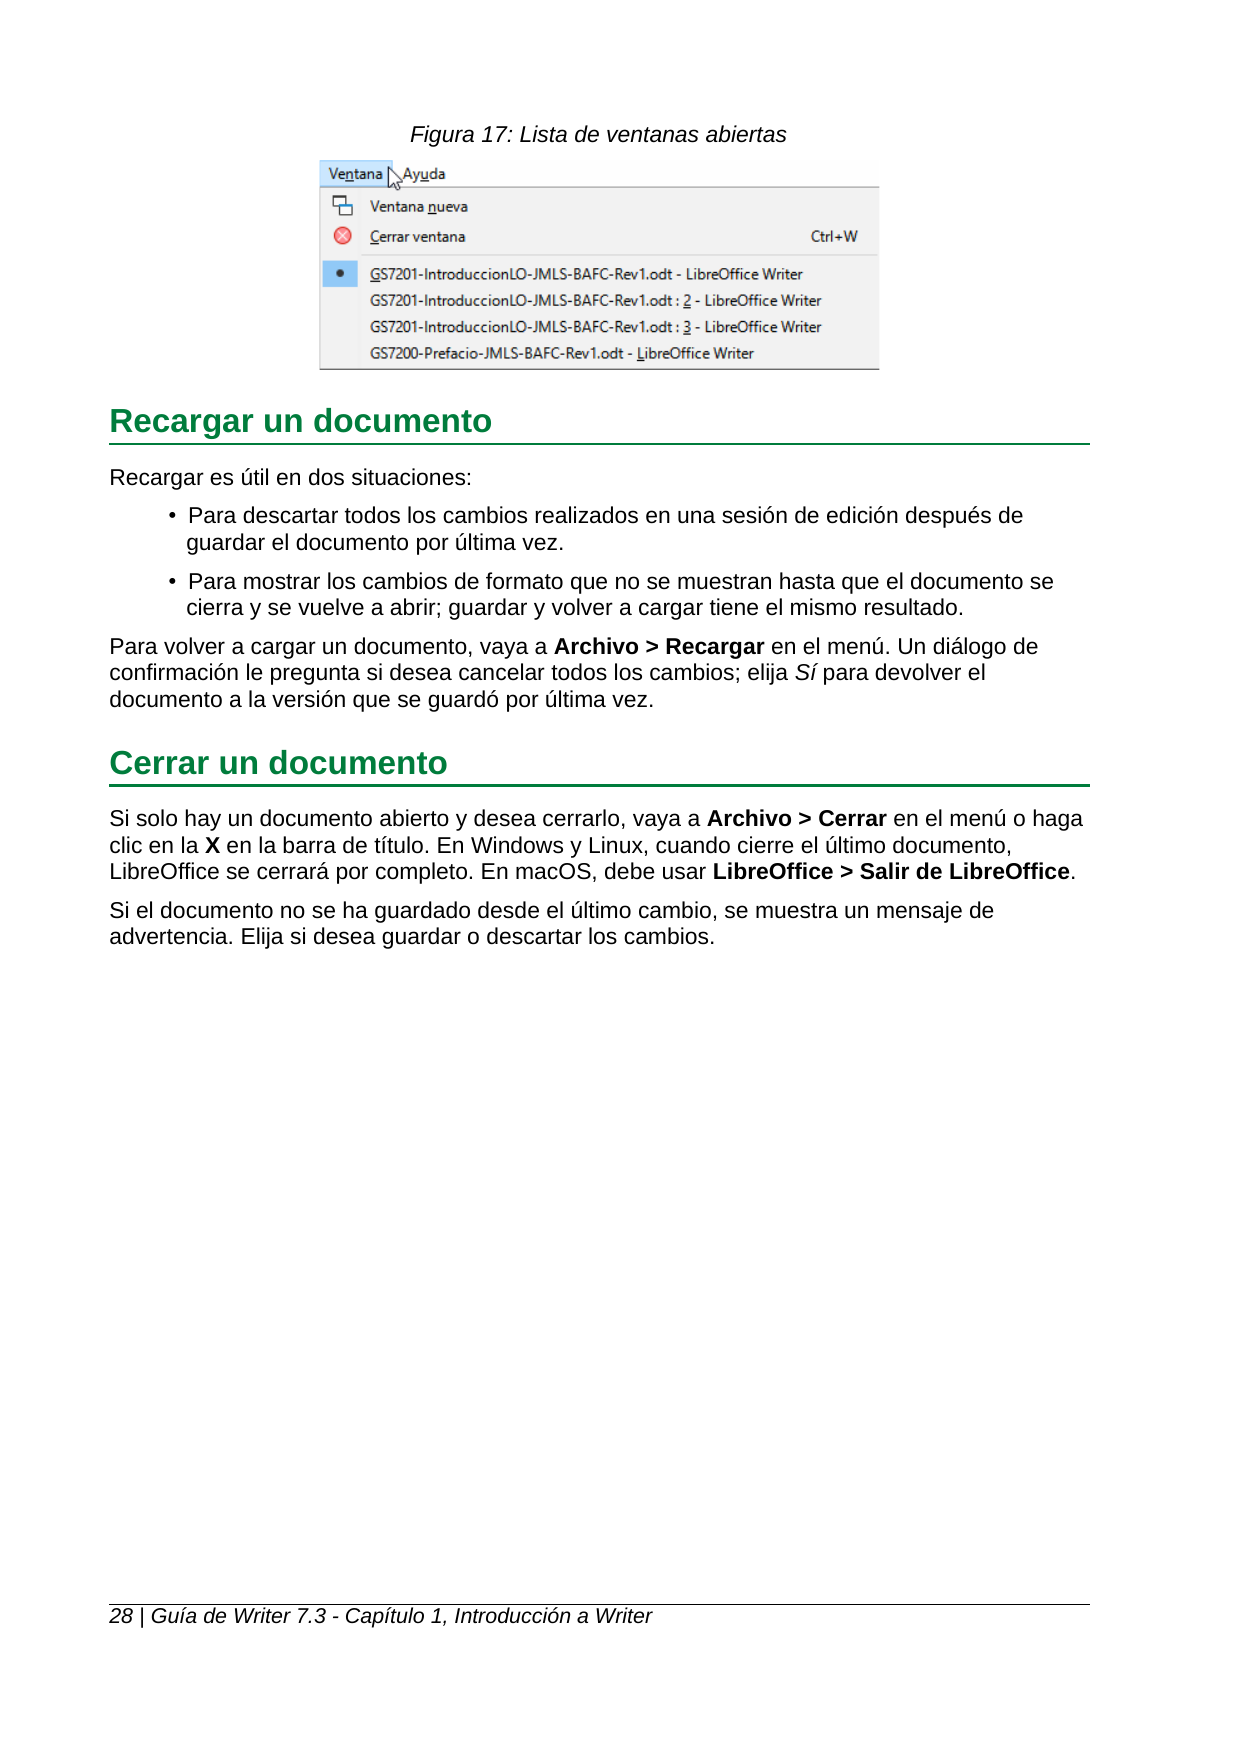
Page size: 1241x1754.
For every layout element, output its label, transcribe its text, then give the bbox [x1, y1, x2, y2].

subtitle Cerrar un documento [109, 743, 1090, 784]
text Recargar es útil en dos situaciones: [109, 463, 1090, 490]
text Si solo hay un documento abierto y desea cerrarlo, vaya a Archivo > Cerrar en el menú o haga clic en la X en la barra de título. En Windows y Linux, cuando cierre el último documento, LibreOffice se cerrará por completo. En macOS, debe usar LibreOffice > Salir de LibreOffice. [109, 805, 1090, 884]
list Para descartar todos los cambios realizados en una sesión de edición después de guardar el documento por última vez. [168, 502, 1090, 555]
subtitle Recargar un documento [109, 401, 1090, 443]
list Para mostrar los cambios de formato que no se muestran hasta que el documento se cierra y se vuelve a abrir; guardar y volver a cargar tiene el mismo resultado. [168, 568, 1090, 620]
picture [319, 159, 880, 370]
text Figura 17: Lista de ventanas abiertas [319, 121, 879, 147]
text Para volver a cargar un documento, vaya a Archivo > Recargar en el menú. Un diálogo de confirmación le pregunta si desea cancelar todos los cambios; elija Sí para devolver el documento a la versión que se guardó por última vez. [109, 633, 1090, 712]
text Si el documento no se ha guardado desde el último cambio, se muestra un mensaje de advertencia. Elija si desea guardar o descartar los cambios. [109, 897, 1090, 950]
